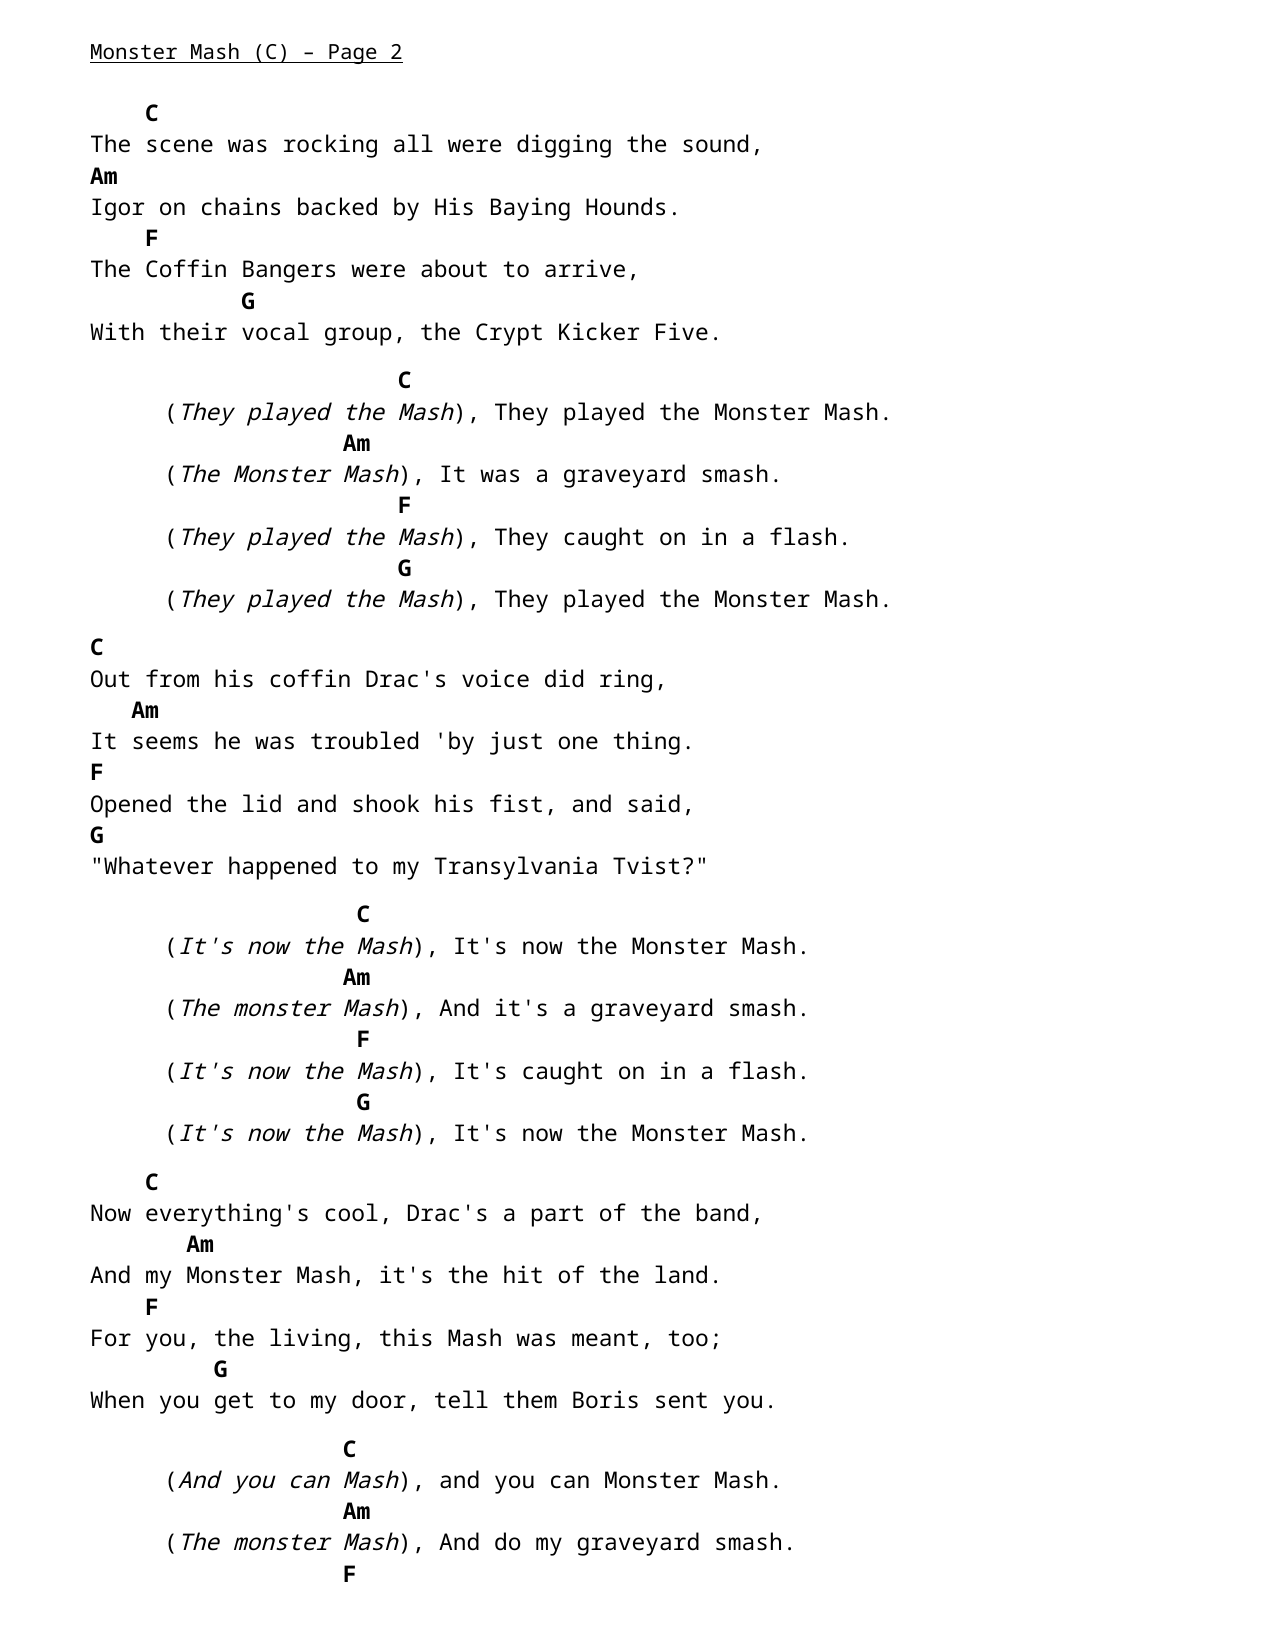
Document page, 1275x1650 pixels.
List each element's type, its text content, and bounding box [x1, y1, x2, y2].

text F [90, 756, 1185, 788]
text (They played the Mash), They played the Monster Mash. [164, 396, 1185, 427]
text (They played the Mash), They played the Monster Mash. [164, 583, 1185, 614]
text (The monster Mash), And do my graveyard smash. [164, 1526, 1185, 1558]
text F [164, 489, 1185, 521]
text Am [164, 1495, 1185, 1526]
text Am [90, 1228, 1185, 1259]
text C [90, 97, 1185, 128]
text And my Monster Mash, it's the hit of the land. [90, 1259, 1185, 1291]
text Monster Mash (C) – Page 2 [90, 37, 1185, 66]
text (It's now the Mash), It's now the Monster Mash. [164, 1117, 1185, 1148]
text The Coffin Bangers were about to arrive, [90, 253, 1185, 285]
text F [90, 222, 1185, 253]
text (The Monster Mash), It was a graveyard smash. [164, 458, 1185, 489]
text For you, the living, this Mash was meant, too; [90, 1322, 1185, 1353]
text G [90, 1353, 1185, 1384]
text Am [90, 160, 1185, 191]
text (They played the Mash), They caught on in a flash. [164, 521, 1185, 552]
text "Whatever happened to my Transylvania Tvist?" [90, 850, 1185, 881]
text Am [90, 694, 1185, 725]
text With their vocal group, the Crypt Kicker Five. [90, 316, 1185, 347]
text G [164, 552, 1185, 583]
text G [164, 1086, 1185, 1117]
text G [90, 285, 1185, 316]
text (It's now the Mash), It's caught on in a flash. [164, 1055, 1185, 1086]
text F [164, 1558, 1185, 1589]
text The scene was rocking all were digging the sound, [90, 128, 1185, 160]
text Am [164, 427, 1185, 458]
text When you get to my door, tell them Boris sent you. [90, 1384, 1185, 1416]
text (It's now the Mash), It's now the Monster Mash. [164, 930, 1185, 961]
text C [164, 898, 1185, 930]
text C [90, 631, 1185, 663]
text Igor on chains backed by His Baying Hounds. [90, 191, 1185, 222]
text C [164, 1433, 1185, 1464]
text (The monster Mash), And it's a graveyard smash. [164, 992, 1185, 1023]
text Now everything's cool, Drac's a part of the band, [90, 1197, 1185, 1228]
text (And you can Mash), and you can Monster Mash. [164, 1464, 1185, 1495]
text It seems he was troubled 'by just one thing. [90, 725, 1185, 756]
text Out from his coffin Drac's voice did ring, [90, 663, 1185, 694]
text C [164, 364, 1185, 396]
text F [164, 1023, 1185, 1055]
text Opened the lid and shook his fist, and said, [90, 788, 1185, 819]
text G [90, 819, 1185, 850]
text C [90, 1166, 1185, 1197]
text F [90, 1291, 1185, 1322]
text Am [164, 961, 1185, 992]
